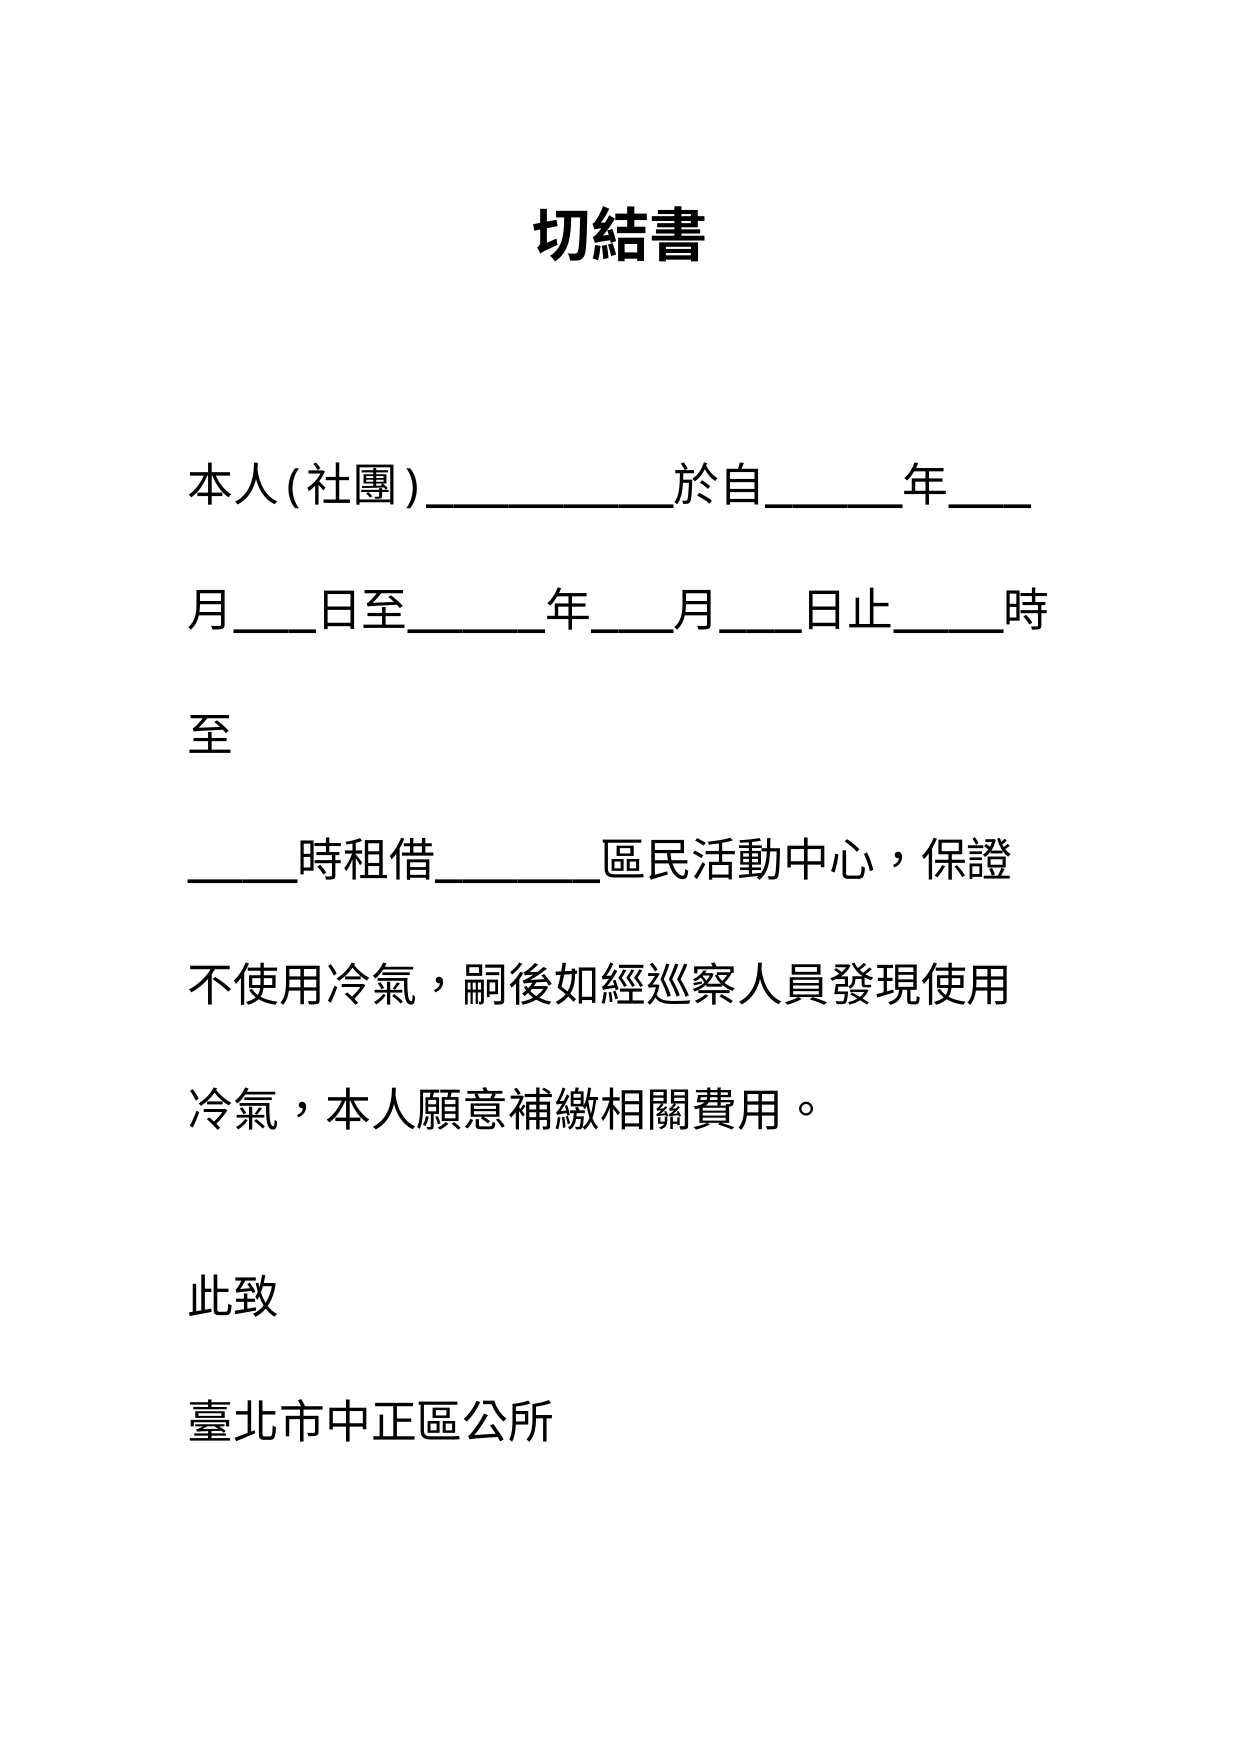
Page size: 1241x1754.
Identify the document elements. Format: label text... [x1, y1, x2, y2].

text 切結書 [187, 158, 1053, 283]
text 本人(社團)_________於自_____年___月___日至_____年___月___日止____時至 [187, 408, 1053, 783]
text 臺北市中正區公所 [187, 1346, 1053, 1471]
text ____時租借______區民活動中心，保證不使用冷氣，嗣後如經巡察人員發現使用冷氣，本人願意補繳相關費用。 [187, 783, 1053, 1158]
text 此致 [187, 1221, 1053, 1346]
